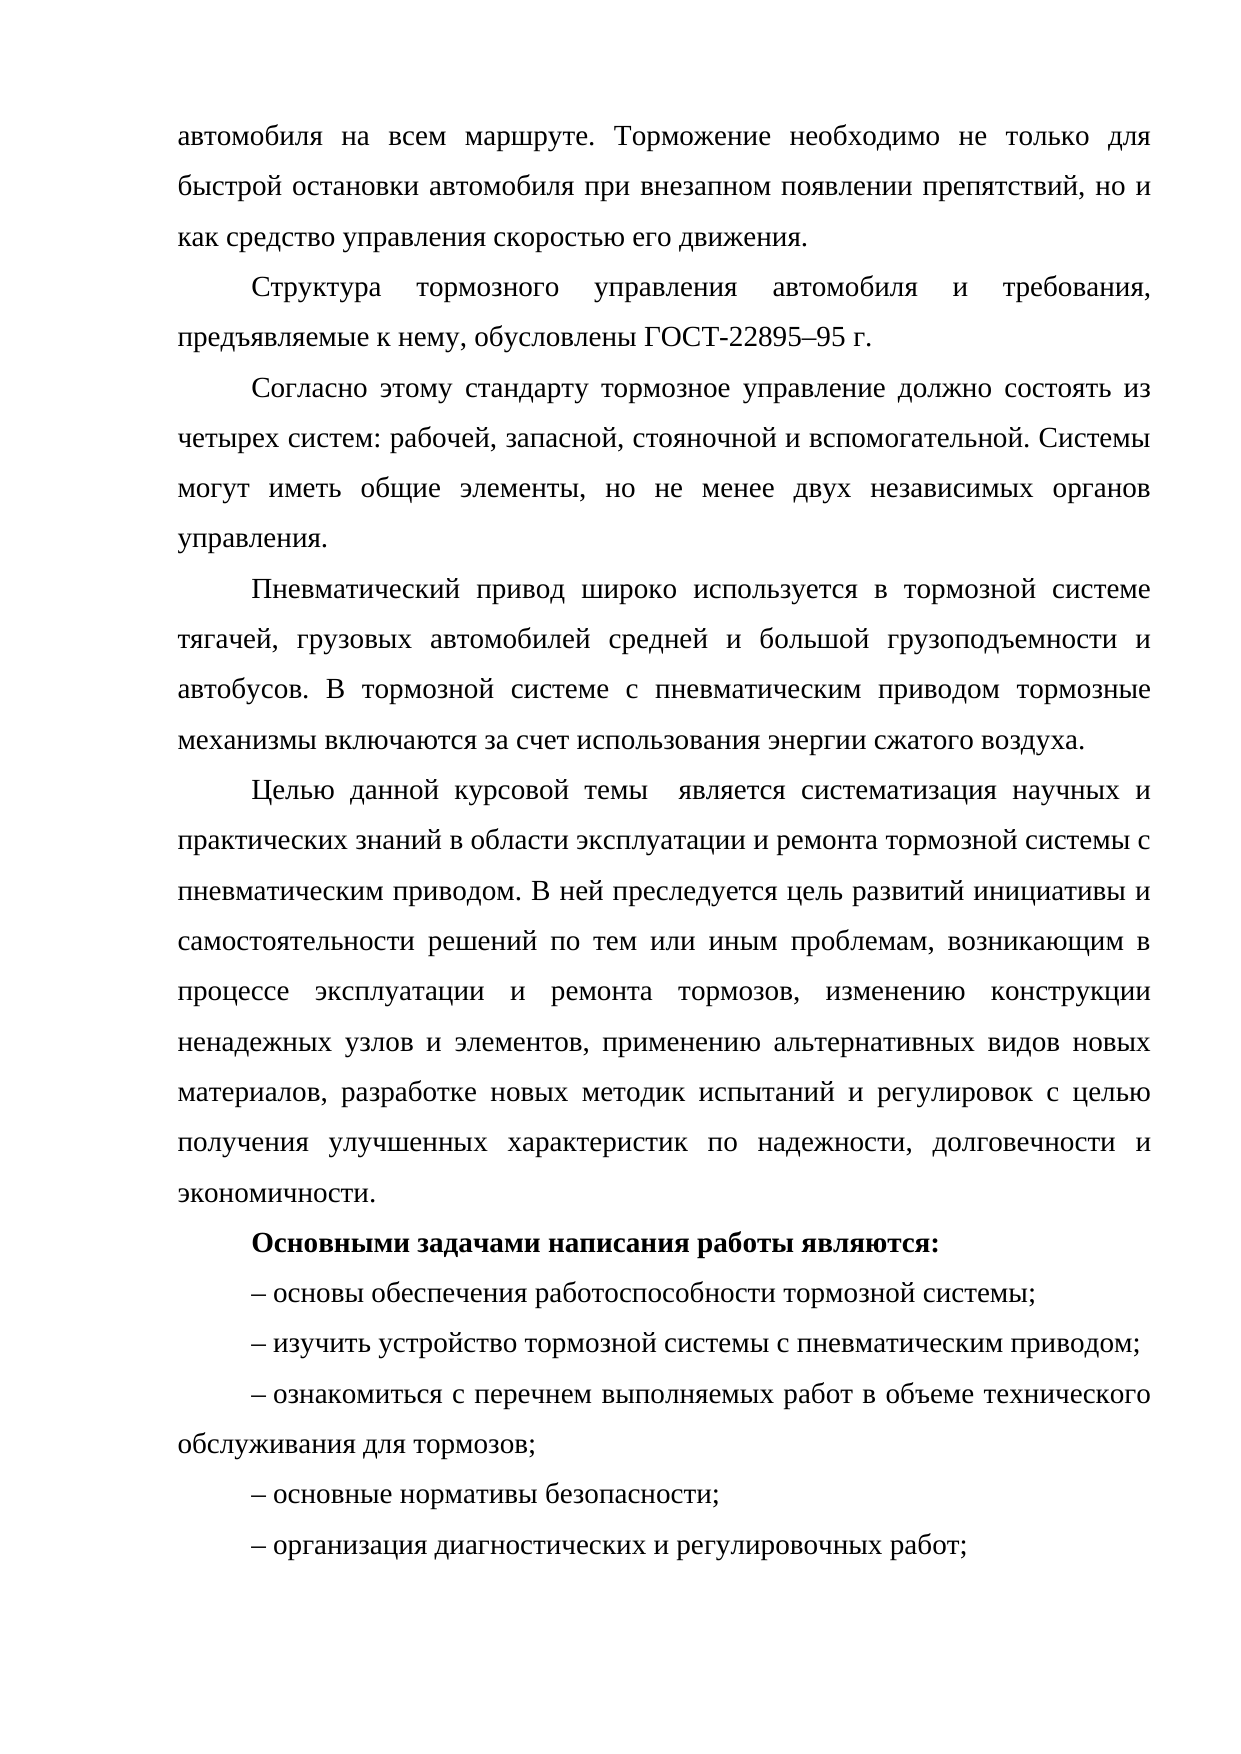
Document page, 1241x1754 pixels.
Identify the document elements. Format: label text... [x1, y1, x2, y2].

text – организация диагностических и регулировочных работ; [177, 1527, 1152, 1560]
text Согласно этому стандарту тормозное управление должно состоять из четырех систем: рабочей, запасной, стояночной и вспомогательной. Системы могут иметь общие элементы, но не менее двух независимых органов управления. [177, 370, 1152, 554]
text – ознакомиться с перечнем выполняемых работ в объеме технического обслуживания для тормозов; [177, 1376, 1152, 1460]
text Структура тормозного управления автомобиля и требования, предъявляемые к нему, обусловлены ГОСТ-22895–95 г. [177, 269, 1152, 353]
text Целью данной курсовой темы является систематизация научных и практических знаний в области эксплуатации и ремонта тормозной системы с пневматическим приводом. В ней преследуется цель развитий инициативы и самостоятельности решений по тем или иным проблемам, возникающим в процессе эксплуатации и ремонта тормозов, изменению конструкции ненадежных узлов и элементов, применению альтернативных видов новых материалов, разработке новых методик испытаний и регулировок с целью получения улучшенных характеристик по надежности, долговечности и экономичности. [177, 772, 1152, 1208]
text – основные нормативы безопасности; [177, 1477, 1152, 1510]
text Пневматический привод широко используется в тормозной системе тягачей, грузовых автомобилей средней и большой грузоподъемности и автобусов. В тормозной системе с пневматическим приводом тормозные механизмы включаются за счет использования энергии сжатого воздуха. [177, 571, 1152, 755]
text Основными задачами написания работы являются: [177, 1225, 1152, 1258]
text автомобиля на всем маршруте. Торможение необходимо не только для быстрой остановки автомобиля при внезапном появлении препятствий, но и как средство управления скоростью его движения. [177, 118, 1152, 252]
text – основы обеспечения работоспособности тормозной системы; [177, 1275, 1152, 1309]
text – изучить устройство тормозной системы с пневматическим приводом; [177, 1326, 1152, 1359]
